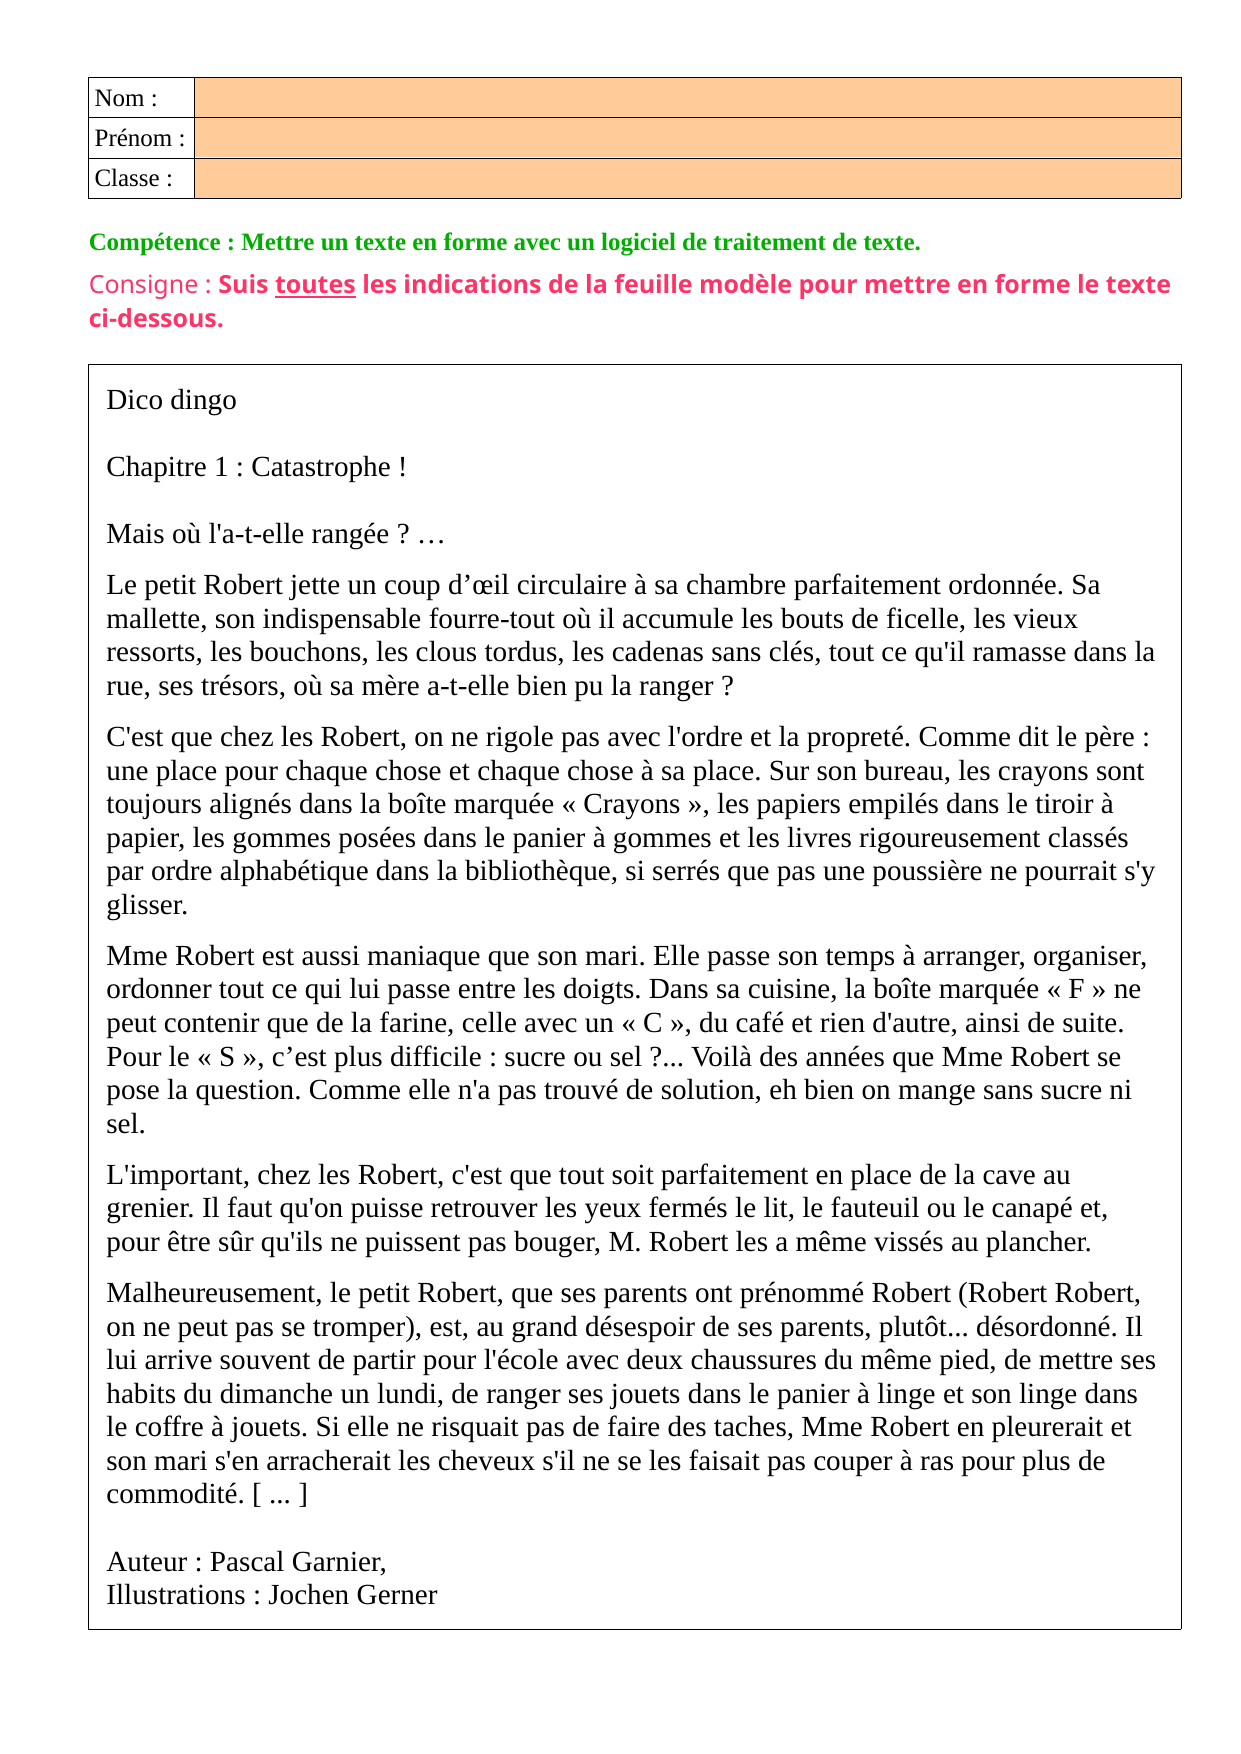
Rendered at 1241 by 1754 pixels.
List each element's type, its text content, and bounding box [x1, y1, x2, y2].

table_header Dico dingo Chapitre 1 : Catastrophe ! Mais où l'a-t-elle rangée ? … Le petit Robert jette un coup d’œil circulaire à sa chambre parfaitement ordonnée. Sa mallette, son indispensable fourre-tout où il accumule les bouts de ficelle, les vieux ressorts, les bouchons, les clous tordus, les cadenas sans clés, tout ce qu'il ramasse dans la rue, ses trésors, où sa mère a-t-elle bien pu la ranger ? C'est que chez les Robert, on ne rigole pas avec l'ordre et la propreté. Comme dit le père : une place pour chaque chose et chaque chose à sa place. Sur son bureau, les crayons sont toujours alignés dans la boîte marquée « Crayons », les papiers empilés dans le tiroir à papier, les gommes posées dans le panier à gommes et les livres rigoureusement classés par ordre alphabétique dans la bibliothèque, si serrés que pas une poussière ne pourrait s'y glisser. Mme Robert est aussi maniaque que son mari. Elle passe son temps à arranger, organiser, ordonner tout ce qui lui passe entre les doigts. Dans sa cuisine, la boîte marquée « F » ne peut contenir que de la farine, celle avec un « C », du café et rien d'autre, ainsi de suite. Pour le « S », c’est plus difficile : sucre ou sel ?... Voilà des années que Mme Robert se pose la question. Comme elle n'a pas trouvé de solution, eh bien on mange sans sucre ni sel. L'important, chez les Robert, c'est que tout soit parfaitement en place de la cave au grenier. Il faut qu'on puisse retrouver les yeux fermés le lit, le fauteuil ou le canapé et, pour être sûr qu'ils ne puissent pas bouger, M. Robert les a même vissés au plancher. Malheureusement, le petit Robert, que ses parents ont prénommé Robert (Robert Robert, on ne peut pas se tromper), est, au grand désespoir de ses parents, plutôt... désordonné. Il lui arrive souvent de partir pour l'école avec deux chaussures du même pied, de mettre ses habits du dimanche un lundi, de ranger ses jouets dans le panier à linge et son linge dans le coffre à jouets. Si elle ne risquait pas de faire des taches, Mme Robert en pleurerait et son mari s'en arracherait les cheveux s'il ne se les faisait pas couper à ras pour plus de commodité. [ ... ] Auteur : Pascal Garnier, Illustrations : Jochen Gerner [89, 365, 1181, 1628]
table_header Nom : [89, 78, 194, 117]
table_header [195, 78, 1181, 117]
table_cell [195, 159, 1181, 198]
text Consigne : Suis toutes les indications de la feuille modèle pour mettre en forme le texte ci-dessous. [88, 267, 1181, 335]
table_cell Prénom : [89, 118, 194, 157]
table_cell [195, 118, 1181, 157]
table_cell Classe : [89, 159, 194, 198]
text Compétence : Mettre un texte en forme avec un logiciel de traitement de texte. [88, 227, 1181, 255]
